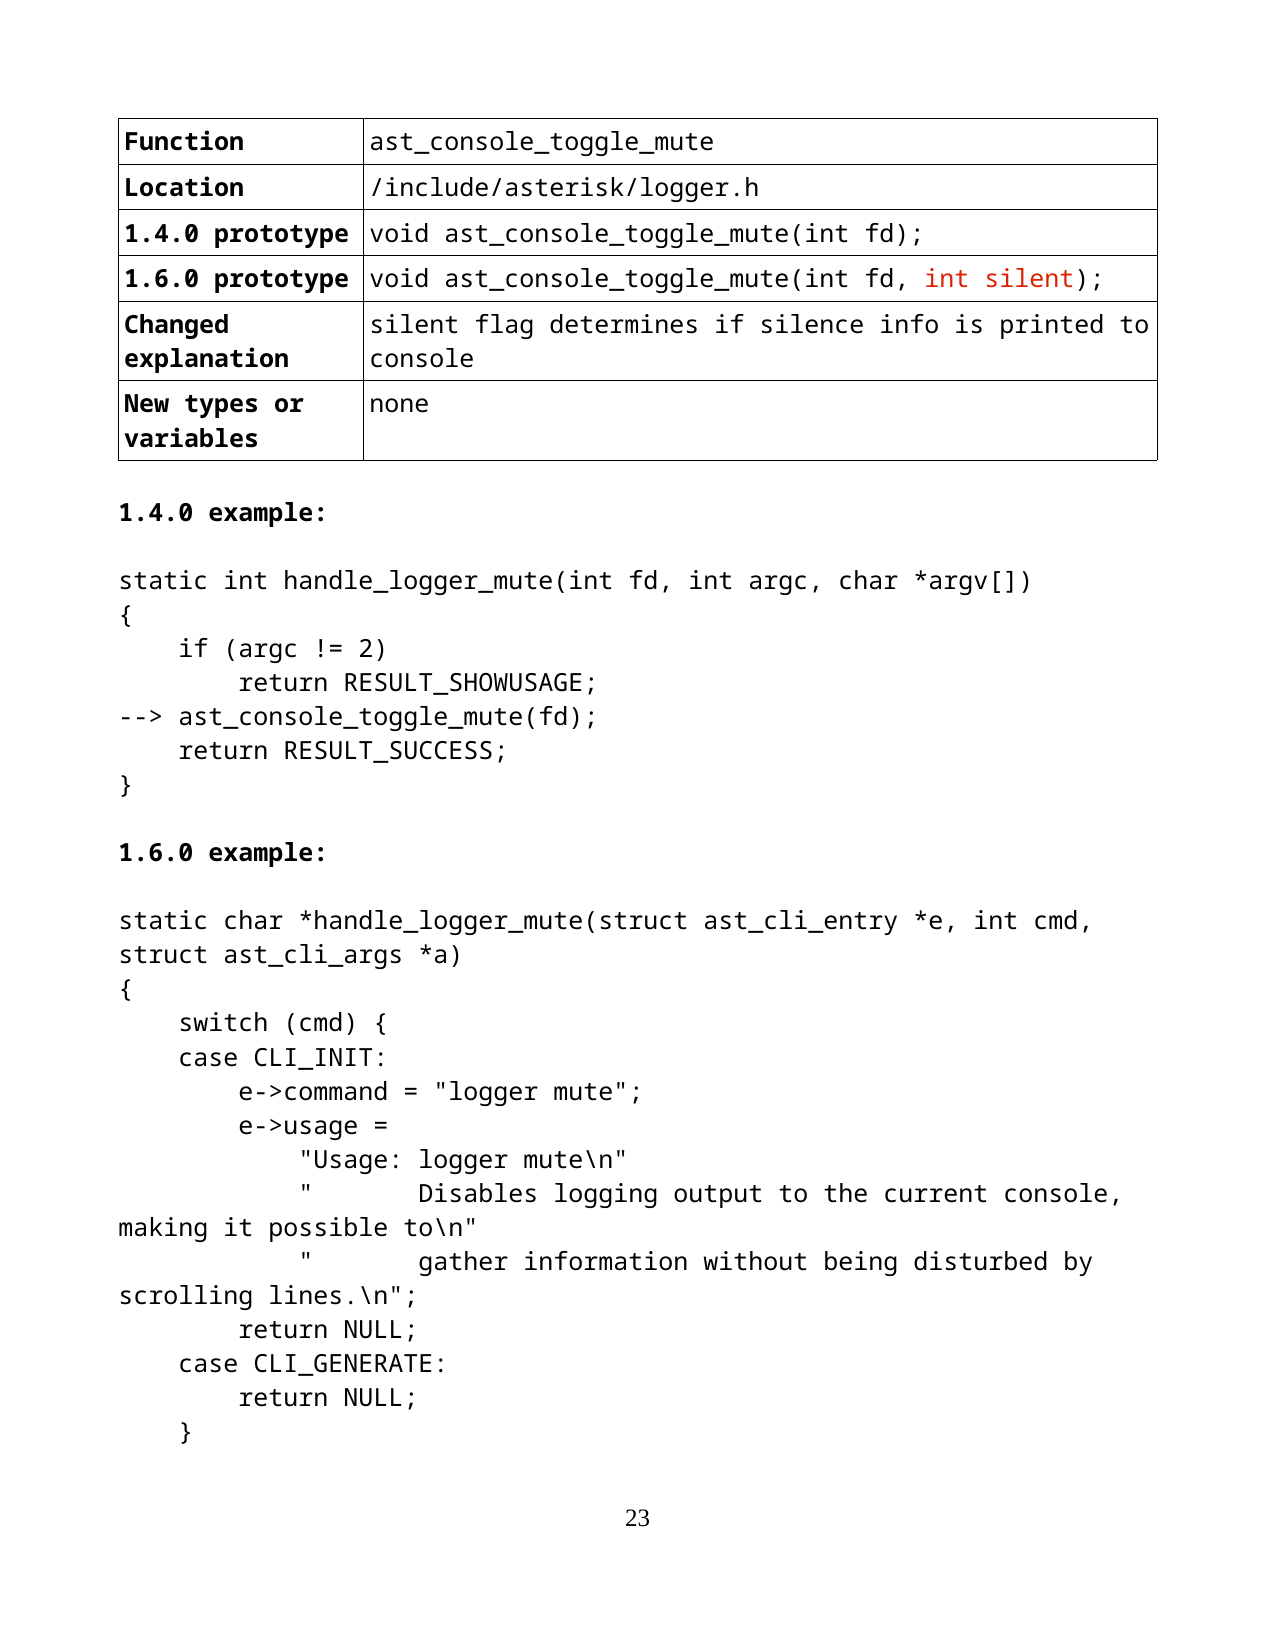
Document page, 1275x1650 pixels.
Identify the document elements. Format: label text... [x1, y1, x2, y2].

table_cell void ast_console_toggle_mute(int fd, int silent); [364, 256, 1157, 301]
table_cell Location [119, 165, 363, 209]
text static char *handle_logger_mute(struct ast_cli_entry *e, int cmd, struct ast_cli_args *a) [118, 903, 1157, 971]
text { [118, 596, 1157, 630]
text return NULL; [118, 1380, 1157, 1414]
table_header ast_console_toggle_mute [364, 119, 1157, 164]
text e->usage = [118, 1107, 1157, 1141]
text } [118, 1414, 1157, 1448]
table_cell void ast_console_toggle_mute(int fd); [364, 210, 1157, 255]
text 1.4.0 example: [118, 494, 1157, 528]
table_cell 1.4.0 prototype [119, 210, 363, 255]
text "Usage: logger mute\n" [118, 1141, 1157, 1175]
text --> ast_console_toggle_mute(fd); [118, 698, 1157, 733]
text " Disables logging output to the current console, making it possible to\n" [118, 1175, 1157, 1243]
text static int handle_logger_mute(int fd, int argc, char *argv[]) [118, 562, 1157, 596]
text e->command = "logger mute"; [118, 1073, 1157, 1107]
text { [118, 971, 1157, 1005]
text } [118, 767, 1157, 801]
table_cell Changed explanation [119, 302, 363, 380]
table_cell /include/asterisk/logger.h [364, 165, 1157, 209]
table_cell none [364, 381, 1157, 460]
table_cell 1.6.0 prototype [119, 256, 363, 301]
text switch (cmd) { [118, 1005, 1157, 1039]
table_cell New types or variables [119, 381, 363, 460]
text case CLI_GENERATE: [118, 1346, 1157, 1380]
text return NULL; [118, 1312, 1157, 1346]
text case CLI_INIT: [118, 1039, 1157, 1073]
text return RESULT_SHOWUSAGE; [118, 664, 1157, 698]
text " gather information without being disturbed by scrolling lines.\n"; [118, 1243, 1157, 1312]
table_header Function [119, 119, 363, 164]
text return RESULT_SUCCESS; [118, 733, 1157, 767]
text 1.6.0 example: [118, 835, 1157, 869]
table_cell silent flag determines if silence info is printed to console [364, 302, 1157, 380]
text if (argc != 2) [118, 630, 1157, 664]
